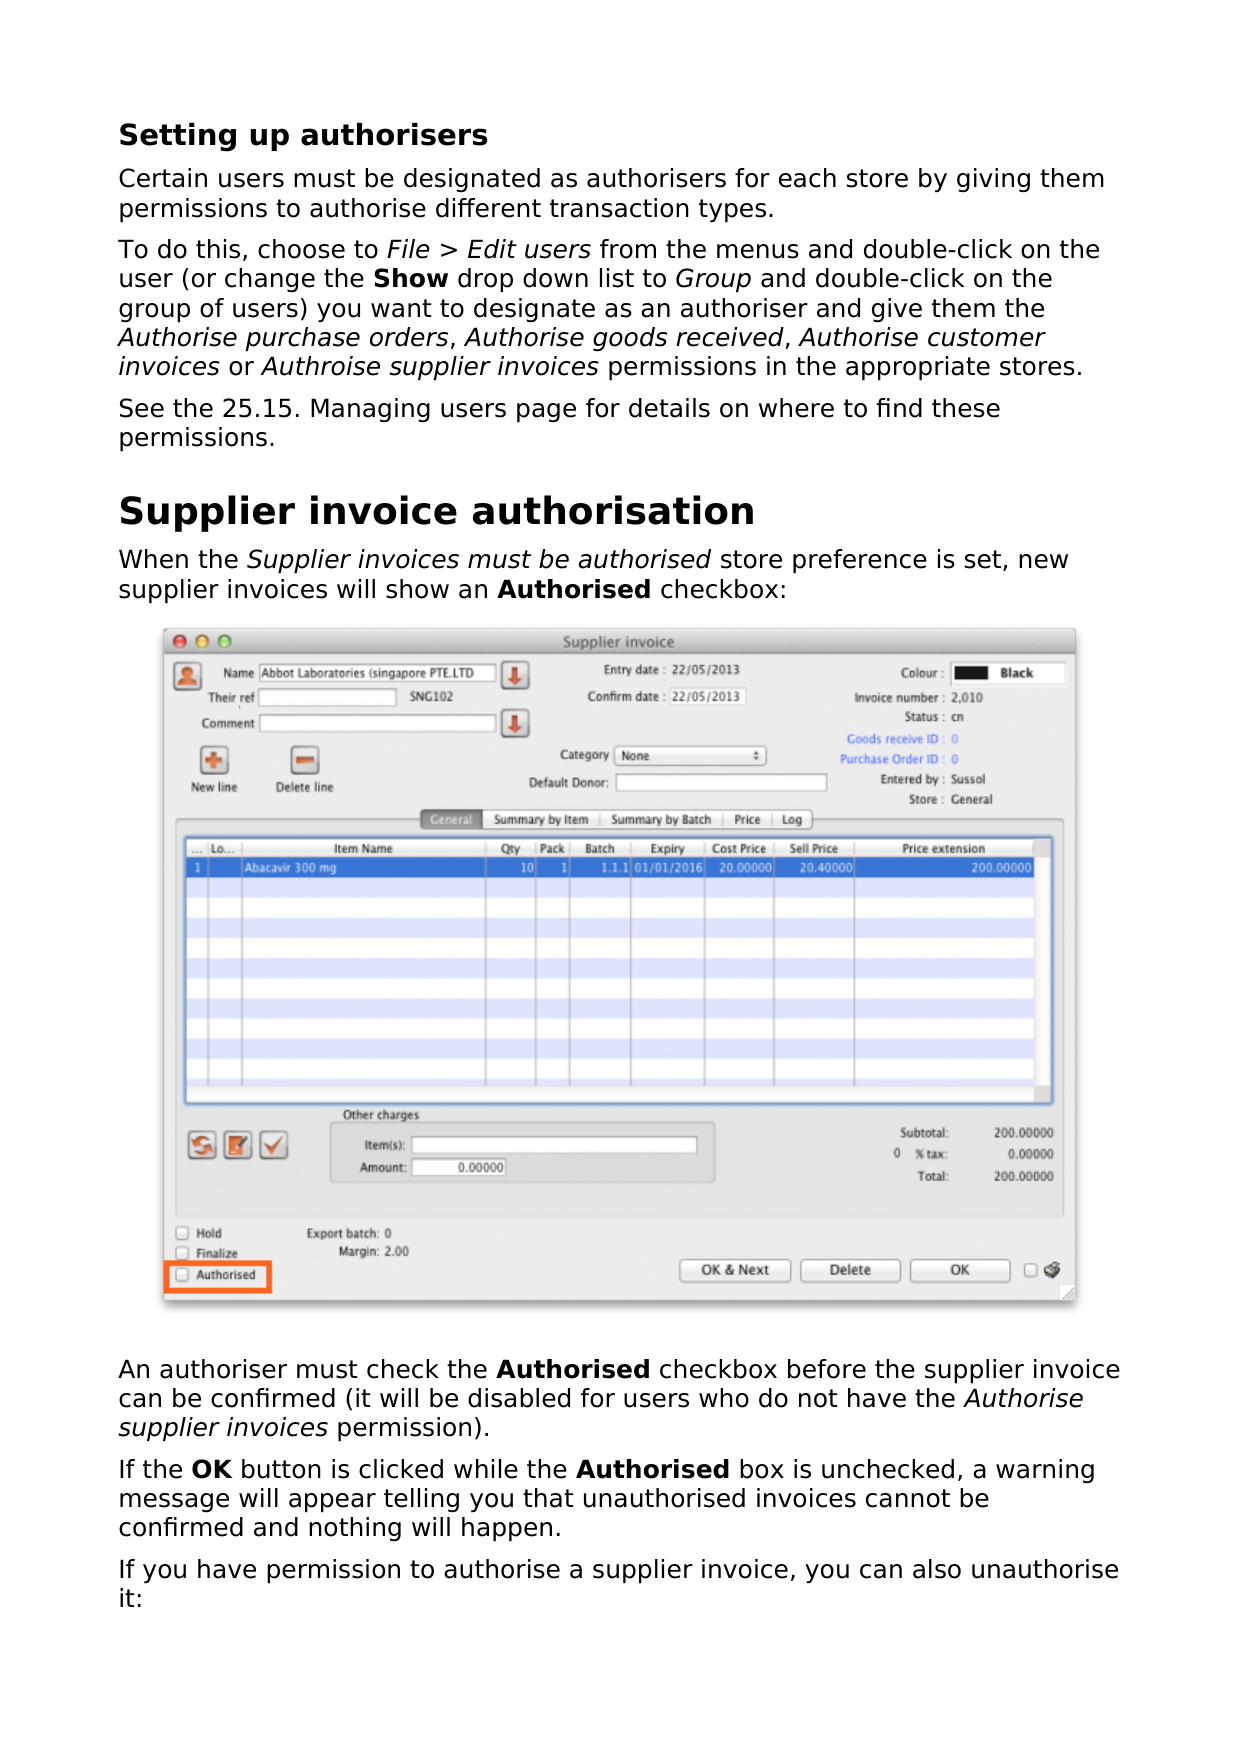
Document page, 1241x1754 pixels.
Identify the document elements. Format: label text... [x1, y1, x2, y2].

picture [151, 616, 1089, 1314]
text To do this, choose to File > Edit users from the menus and double-click on the user (or change the Show drop down list to Group and double-click on the group of users) you want to designate as an authoriser and give them the Authorise purchase orders, Authorise goods received, Authorise customer invoices or Authroise supplier invoices permissions in the appropriate stores. [118, 235, 1122, 381]
text When the Supplier invoices must be authorised store preference is set, new supplier invoices will show an Authorised checkbox: [118, 546, 1122, 604]
text If the OK button is clicked while the Authorised box is unchecked, a warning message will appear telling you that unauthorised invoices cannot be confirmed and nothing will happen. [118, 1455, 1122, 1542]
text See the 25.15. Managing users page for details on where to find these permissions. [118, 394, 1122, 452]
text If you have permission to authorise a supplier invoice, you can also unauthorise it: [118, 1555, 1122, 1613]
text An authoriser must check the Authorised checkbox before the supplier invoice can be confirmed (it will be disabled for users who do not have the Authorise supplier invoices permission). [118, 1355, 1122, 1442]
text Certain users must be designated as authorisers for each store by giving them permissions to authorise different transaction types. [118, 164, 1122, 223]
subtitle Setting up authorisers [118, 118, 1122, 152]
subtitle Supplier invoice authorisation [118, 489, 1122, 533]
